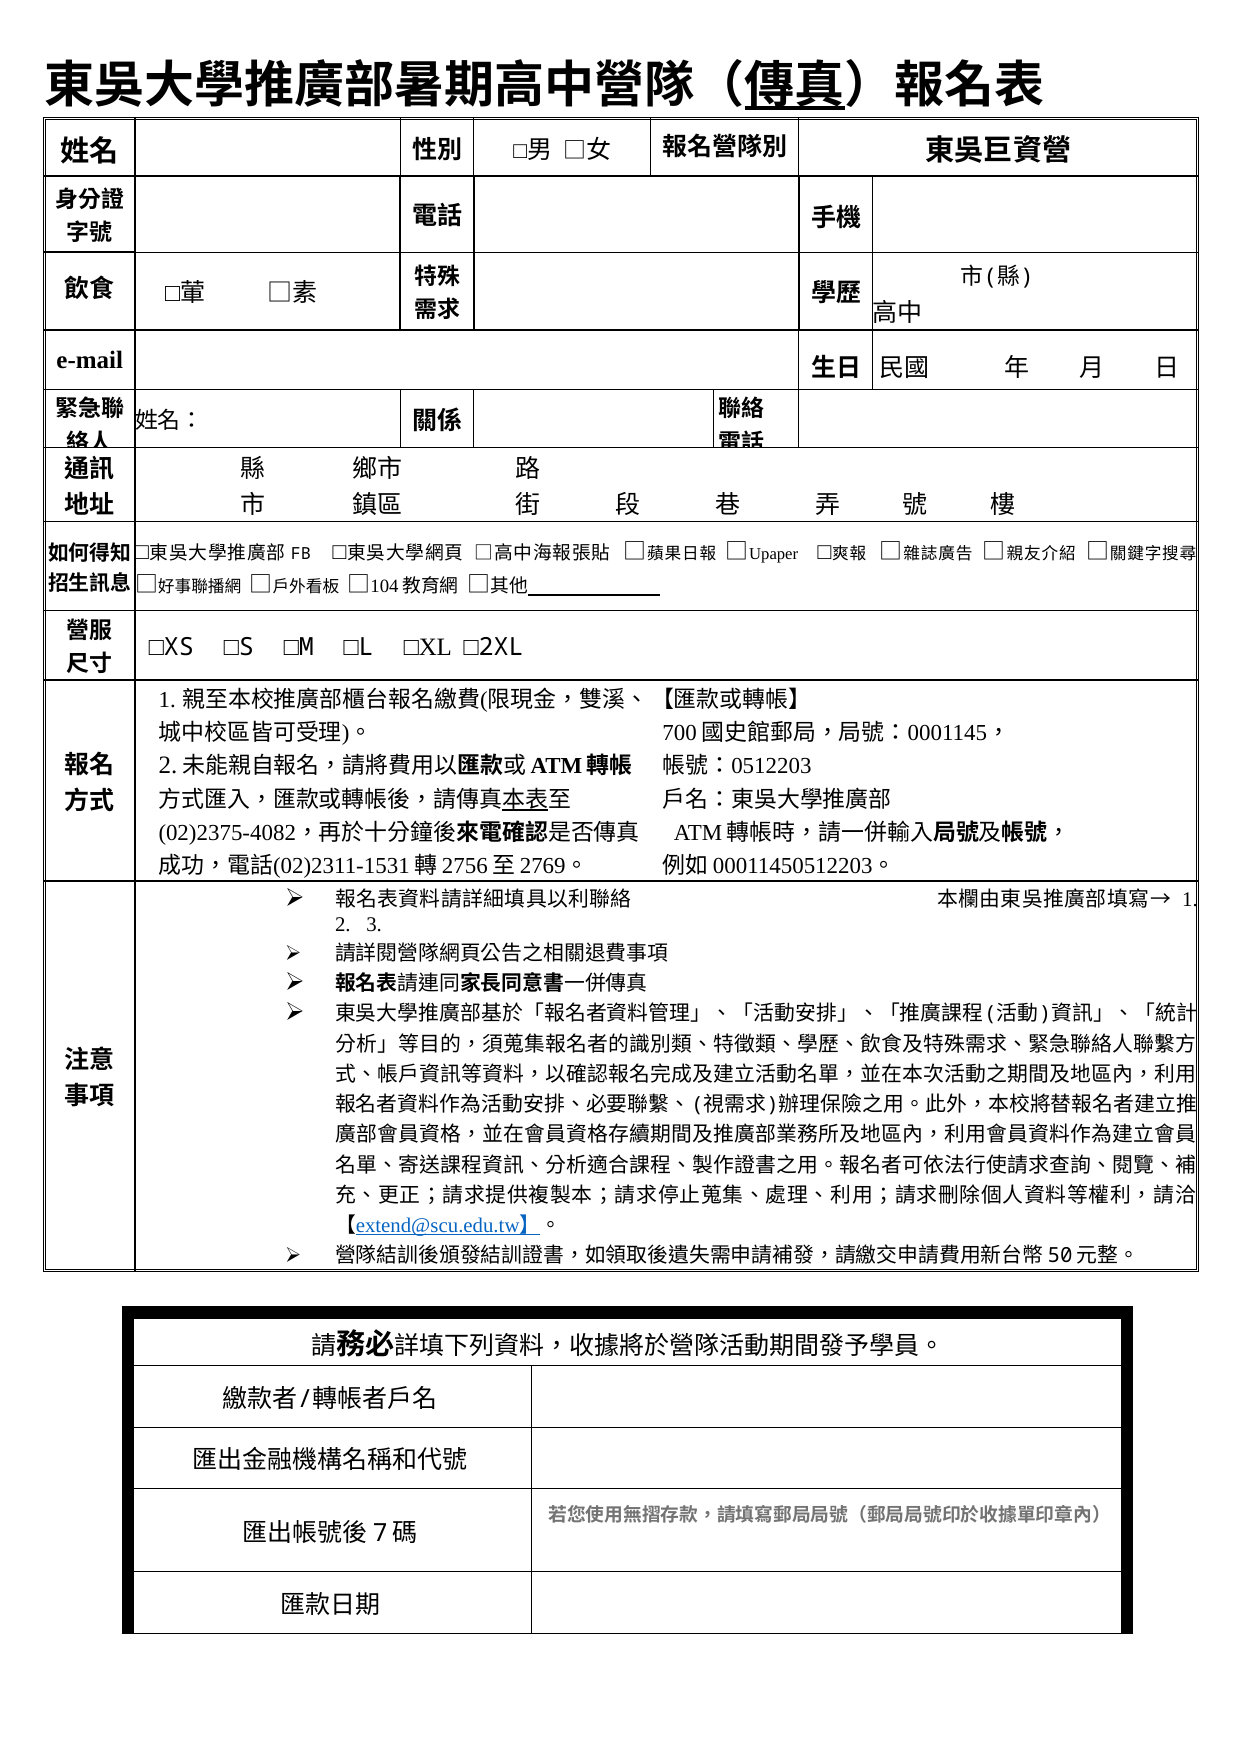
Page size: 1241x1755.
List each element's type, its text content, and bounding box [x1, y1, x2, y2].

table_cell 匯出帳號後7碼 [134, 1489, 531, 1571]
table_cell 身分證字號 [46, 177, 134, 251]
table_cell 營服 尺寸 [46, 611, 134, 679]
table_cell 聯絡 電話 [714, 390, 798, 447]
table_cell [475, 177, 798, 251]
table_header 性別 [401, 120, 473, 175]
table_cell 電話 [401, 177, 473, 251]
table_cell 手機 [800, 177, 872, 251]
table_cell [873, 177, 1196, 251]
table_cell [799, 390, 1196, 447]
table_header □男 □女 [474, 120, 650, 175]
table_cell 特殊 需求 [401, 253, 473, 329]
table_cell 民國 年 月 日 [873, 331, 1196, 389]
table_cell 如何得知 招生訊息 [46, 522, 134, 610]
table_cell [136, 331, 798, 389]
table_cell 報名表資料請詳細填具以利聯絡 本欄由東吳推廣部填寫→ 1. 2. 3. 請詳閱營隊網頁公告之相關退費事項 報名表請連同家長同意書一併傳真 東吳大學推廣部基於「報名者資料管理」、「活動安排」、「推廣課程(活動)資訊」、「統計分析」等目的，須蒐集報名者的識別類、特徵類、學歷、飲食及特殊需求、緊急聯絡人聯繫方式、帳戶資訊等資料，以確認報名完成及建立活動名單，並在本次活動之期間及地區內，利用報名者資料作為活動安排、必要聯繫、(視需求)辦理保險之用。此外，本校將替報名者建立推廣部會員資格，並在會員資格存續期間及推廣部業務所及地區內，利用會員資料作為建立會員名單、寄送課程資訊、分析適合課程、製作證書之用。報名者可依法行使請求查詢、閱覽、補充、更正；請求提供複製本；請求停止蒐集、處理、利用；請求刪除個人資料等權利，請洽【extend@scu.edu.tw】。 營隊結訓後頒發結訓證書，如領取後遺失需申請補發，請繳交申請費用新台幣50元整。 [136, 882, 1196, 1269]
text 東吳大學推廣部暑期高中營隊（傳真）報名表 [44, 44, 1240, 117]
table_cell 注意 事項 [46, 882, 134, 1269]
table_cell [532, 1572, 1121, 1633]
table_cell 【匯款或轉帳】 700國史館郵局，局號：0001145， 帳號：0512203 戶名：東吳大學推廣部 ATM轉帳時，請一併輸入局號及帳號， 例如00011450512203。 [651, 681, 1196, 880]
table_cell [532, 1428, 1121, 1488]
table_cell 若您使用無摺存款，請填寫郵局局號（郵局局號印於收據單印章內） [532, 1489, 1121, 1571]
table_cell 關係 [401, 390, 473, 447]
table_header 報名營隊別 [651, 120, 798, 175]
table_header 東吳巨資營 [799, 120, 1196, 175]
table_cell 親至本校推廣部櫃台報名繳費(限現金，雙溪、 城中校區皆可受理)。 未能親自報名，請將費用以匯款或ATM轉帳 方式匯入，匯款或轉帳後，請傳真本表至(02)2375-4082，再於十分鐘後來電確認是否傳真成功，電話(02)2311-1531轉2756至2769。 [136, 681, 651, 880]
table_cell e-mail [46, 331, 134, 389]
table_cell [136, 177, 399, 251]
table_cell [474, 390, 713, 447]
table_cell 市(縣) 高中 [873, 253, 1196, 329]
table_cell 繳款者/轉帳者戶名 [134, 1366, 531, 1427]
table_cell 縣 鄉市 路 市 鎮區 街 段 巷 弄 號 樓 [136, 448, 1196, 521]
table_cell 匯出金融機構名稱和代號 [134, 1428, 531, 1488]
table_cell 匯款日期 [134, 1572, 531, 1633]
table_cell [475, 253, 798, 329]
table_cell 報名 方式 [46, 681, 134, 880]
table_cell □XS □S □M □L □XL □2XL [136, 611, 1196, 679]
table_cell □東吳大學推廣部FB □東吳大學網頁 □高中海報張貼 □蘋果日報 □Upaper □爽報 □雜誌廣告 □親友介紹 □關鍵字搜尋 □好事聯播網 □戶外看板 □104教育網 □其他 [136, 522, 1196, 610]
table_header 請務必詳填下列資料，收據將於營隊活動期間發予學員。 [134, 1319, 1121, 1365]
table_cell □葷 □素 [136, 253, 399, 329]
table_header [136, 120, 400, 175]
table_cell 緊急聯絡人 [46, 390, 134, 447]
table_cell [532, 1366, 1121, 1427]
table_cell 飲食 [46, 253, 134, 329]
table_cell 學歷 [800, 253, 872, 329]
table_cell 生日 [799, 331, 872, 389]
table_cell 通訊 地址 [46, 448, 134, 521]
table_header 姓名 [46, 120, 134, 175]
table_cell 姓名： [136, 390, 400, 447]
